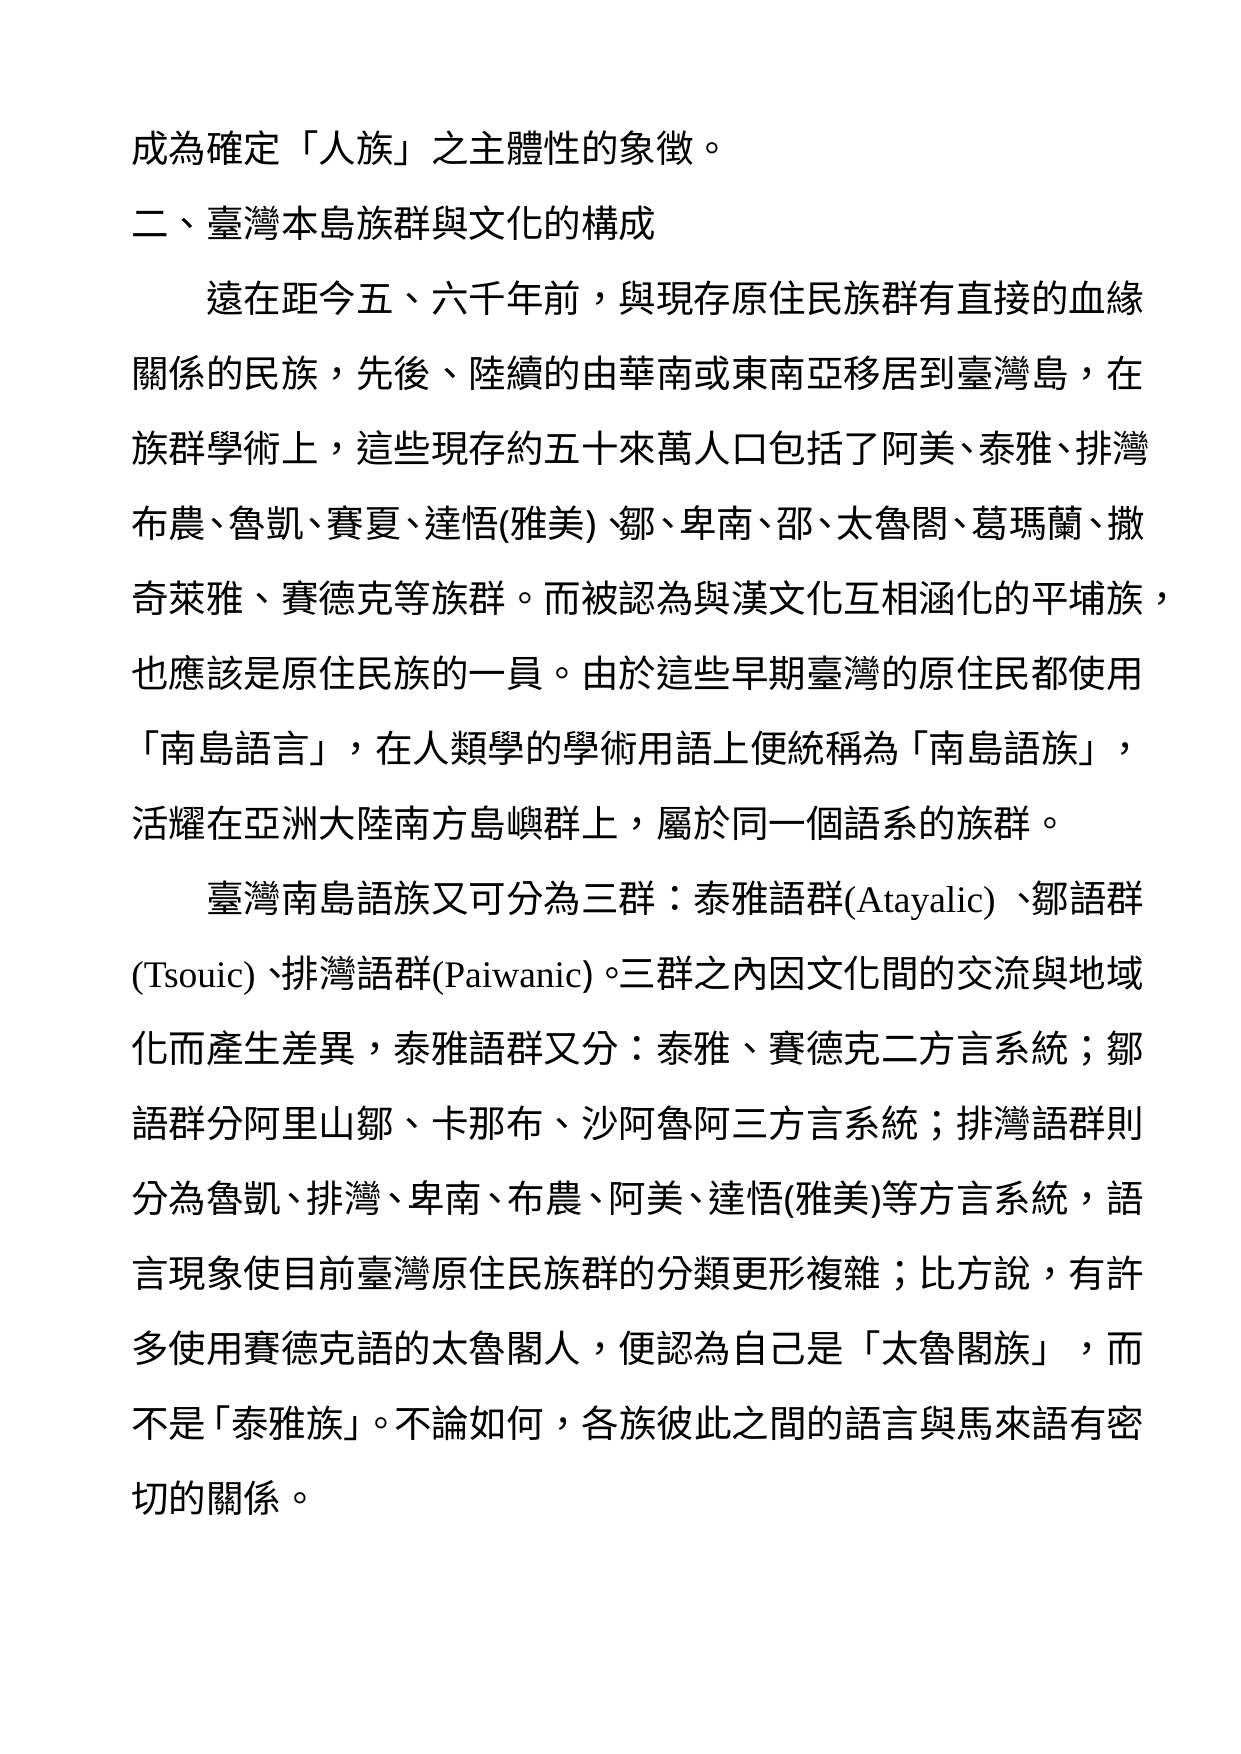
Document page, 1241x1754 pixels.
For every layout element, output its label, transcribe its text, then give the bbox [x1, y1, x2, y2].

text 二、臺灣本島族群與文化的構成 [131, 183, 1144, 258]
text 臺灣南島語族又可分為三群：泰雅語群(Atayalic) 、鄒語群(Tsouic)、排灣語群(Paiwanic)。三群之內因文化間的交流與地域化而產生差異，泰雅語群又分：泰雅、賽德克二方言系統；鄒語群分阿里山鄒、卡那布、沙阿魯阿三方言系統；排灣語群則分為魯凱、排灣、卑南、布農、阿美、達悟(雅美)等方言系統，語言現象使目前臺灣原住民族群的分類更形複雜；比方說，有許多使用賽德克語的太魯閣人，便認為自己是「太魯閣族」，而不是「泰雅族」。不論如何，各族彼此之間的語言與馬來語有密切的關係。 [131, 858, 1144, 1533]
text 在主觀的認知上，這些族群較願意分別被稱為阿美、泰雅、排灣、布農、魯凱、賽夏、達悟、鄒、卑南、邵、太魯閤、葛瑪蘭、撒奇萊雅、賽德克。事實上，這些名稱的意思多半是指「人」。這十幾年來，原住民運動團體辛苦爭取到「台灣原住民」之統稱，成為確定「人族」之主體性的象徴。 [131, 108, 1144, 183]
text 遠在距今五、六千年前，與現存原住民族群有直接的血緣關係的民族，先後、陸續的由華南或東南亞移居到臺灣島，在族群學術上，這些現存約五十來萬人口包括了阿美、泰雅、排灣、布農、魯凱、賽夏、達悟(雅美)、鄒、卑南、邵、太魯閤、葛瑪蘭、撒奇萊雅、賽德克等族群。而被認為與漢文化互相涵化的平埔族，也應該是原住民族的一員。由於這些早期臺灣的原住民都使用「南島語言」，在人類學的學術用語上便統稱為「南島語族」，活耀在亞洲大陸南方島嶼群上，屬於同一個語系的族群。 [131, 258, 1144, 858]
